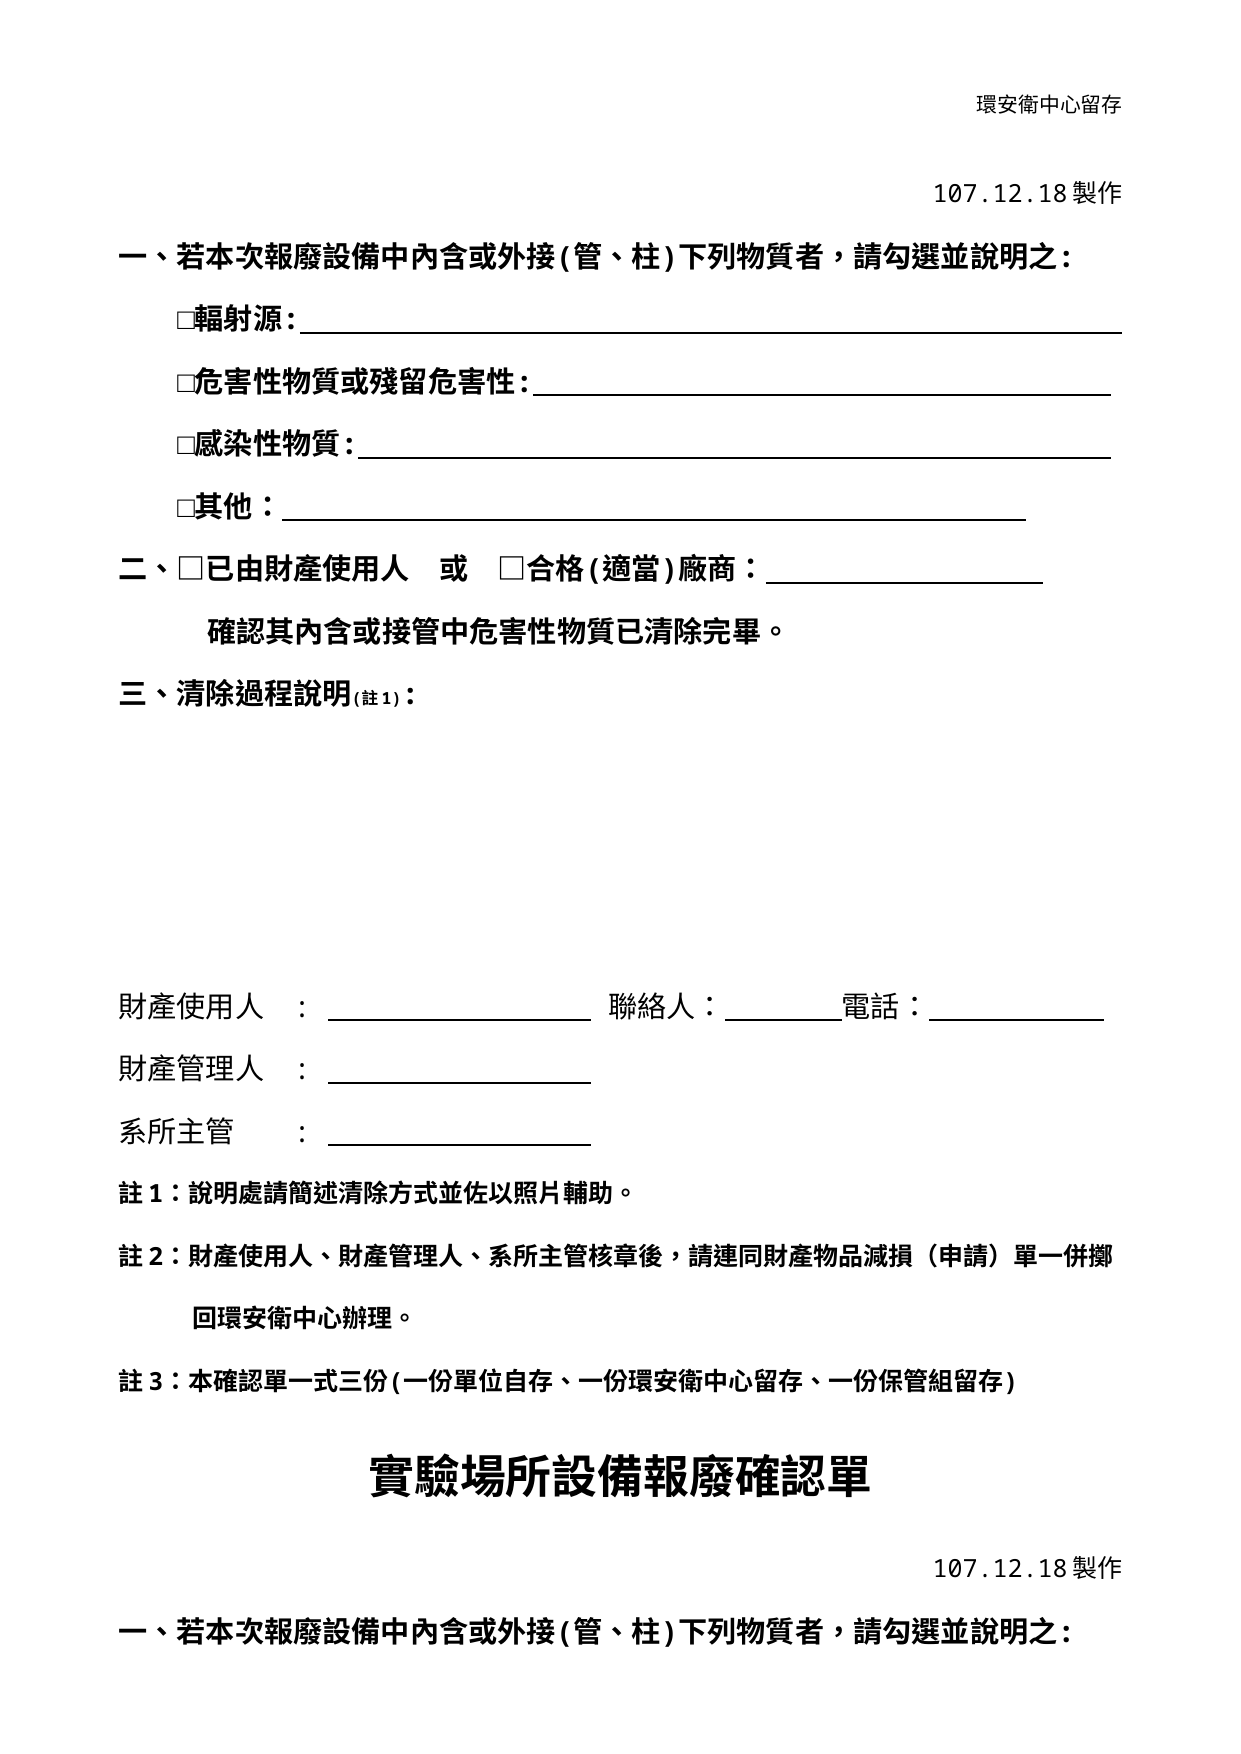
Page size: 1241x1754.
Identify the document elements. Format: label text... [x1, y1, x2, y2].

text 實驗場所設備報廢確認單 [118, 1400, 1122, 1525]
text □危害性物質或殘留危害性: [118, 338, 1122, 400]
text 107.12.18製作 [118, 1525, 1122, 1588]
text 註1：說明處請簡述清除方式並佐以照片輔助。 [118, 1150, 1122, 1213]
text 107.12.18製作 [118, 150, 1122, 213]
text 一、若本次報廢設備中內含或外接(管、柱)下列物質者，請勾選並說明之: [118, 1588, 1122, 1650]
text 一、若本次報廢設備中內含或外接(管、柱)下列物質者，請勾選並說明之: [118, 213, 1122, 275]
text 二、□已由財產使用人 或 □合格(適當)廠商： [118, 525, 1122, 588]
text 系所主管 : [118, 1088, 1122, 1150]
text □輻射源: [118, 275, 1122, 338]
text 確認其內含或接管中危害性物質已清除完畢。 [147, 588, 1122, 650]
text □其他： [118, 463, 1122, 525]
text 註3：本確認單一式三份(一份單位自存、一份環安衛中心留存、一份保管組留存) [118, 1338, 1122, 1400]
text □感染性物質: [118, 400, 1122, 463]
text 三、清除過程說明(註1): [118, 650, 1122, 713]
text 財產使用人 : 聯絡人： 電話： [118, 963, 1122, 1025]
text 財產管理人 : [118, 1025, 1122, 1088]
text 註2：財產使用人、財產管理人、系所主管核章後，請連同財產物品減損（申請）單一併擲回環安衛中心辦理。 [118, 1213, 1122, 1338]
